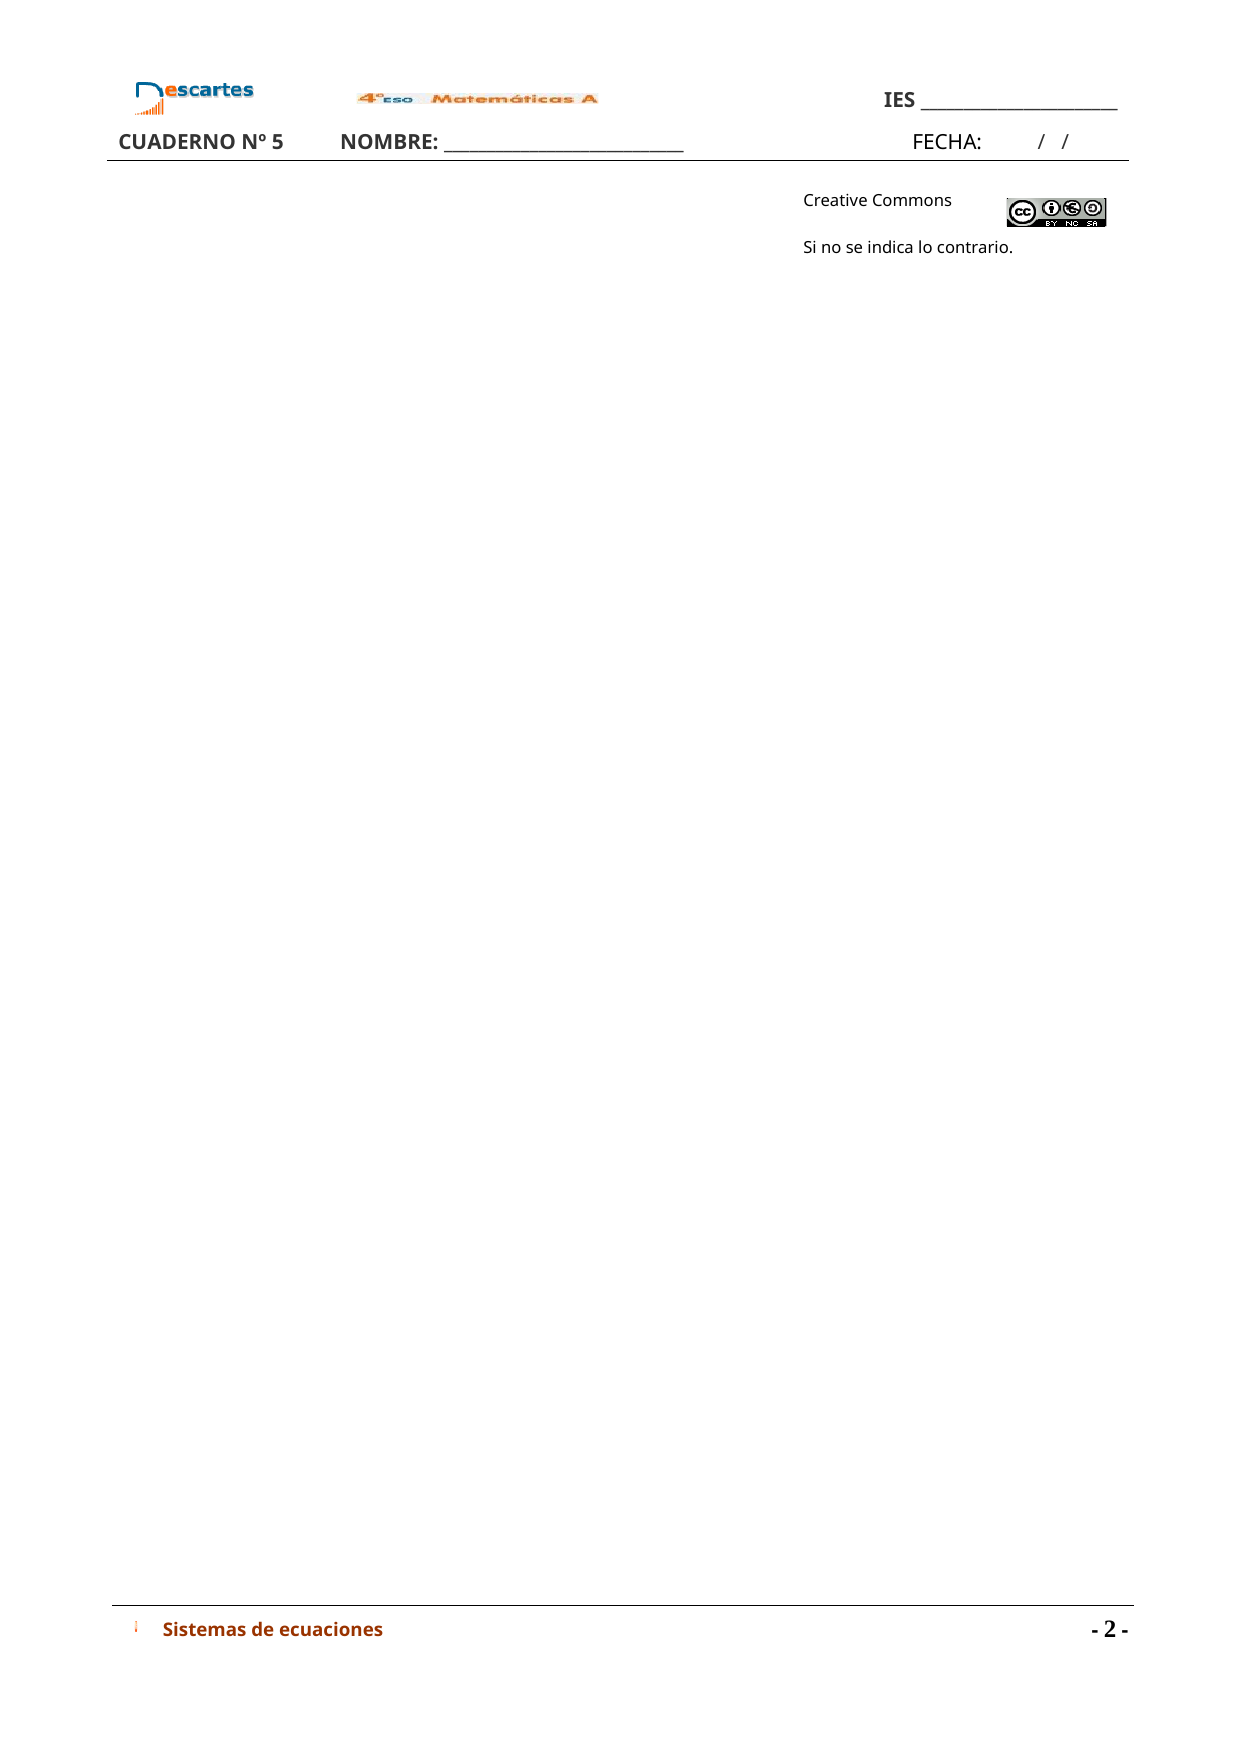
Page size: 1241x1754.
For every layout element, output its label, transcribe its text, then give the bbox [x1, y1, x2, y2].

table_header [979, 189, 1129, 236]
table_cell [107, 189, 792, 236]
picture [134, 1620, 138, 1632]
picture [1006, 198, 1107, 227]
table_cell Creative Commons [792, 189, 979, 236]
table_cell [107, 236, 792, 259]
picture [356, 93, 599, 104]
table_cell Si no se indica lo contrario. [792, 236, 1129, 259]
picture [134, 82, 257, 115]
